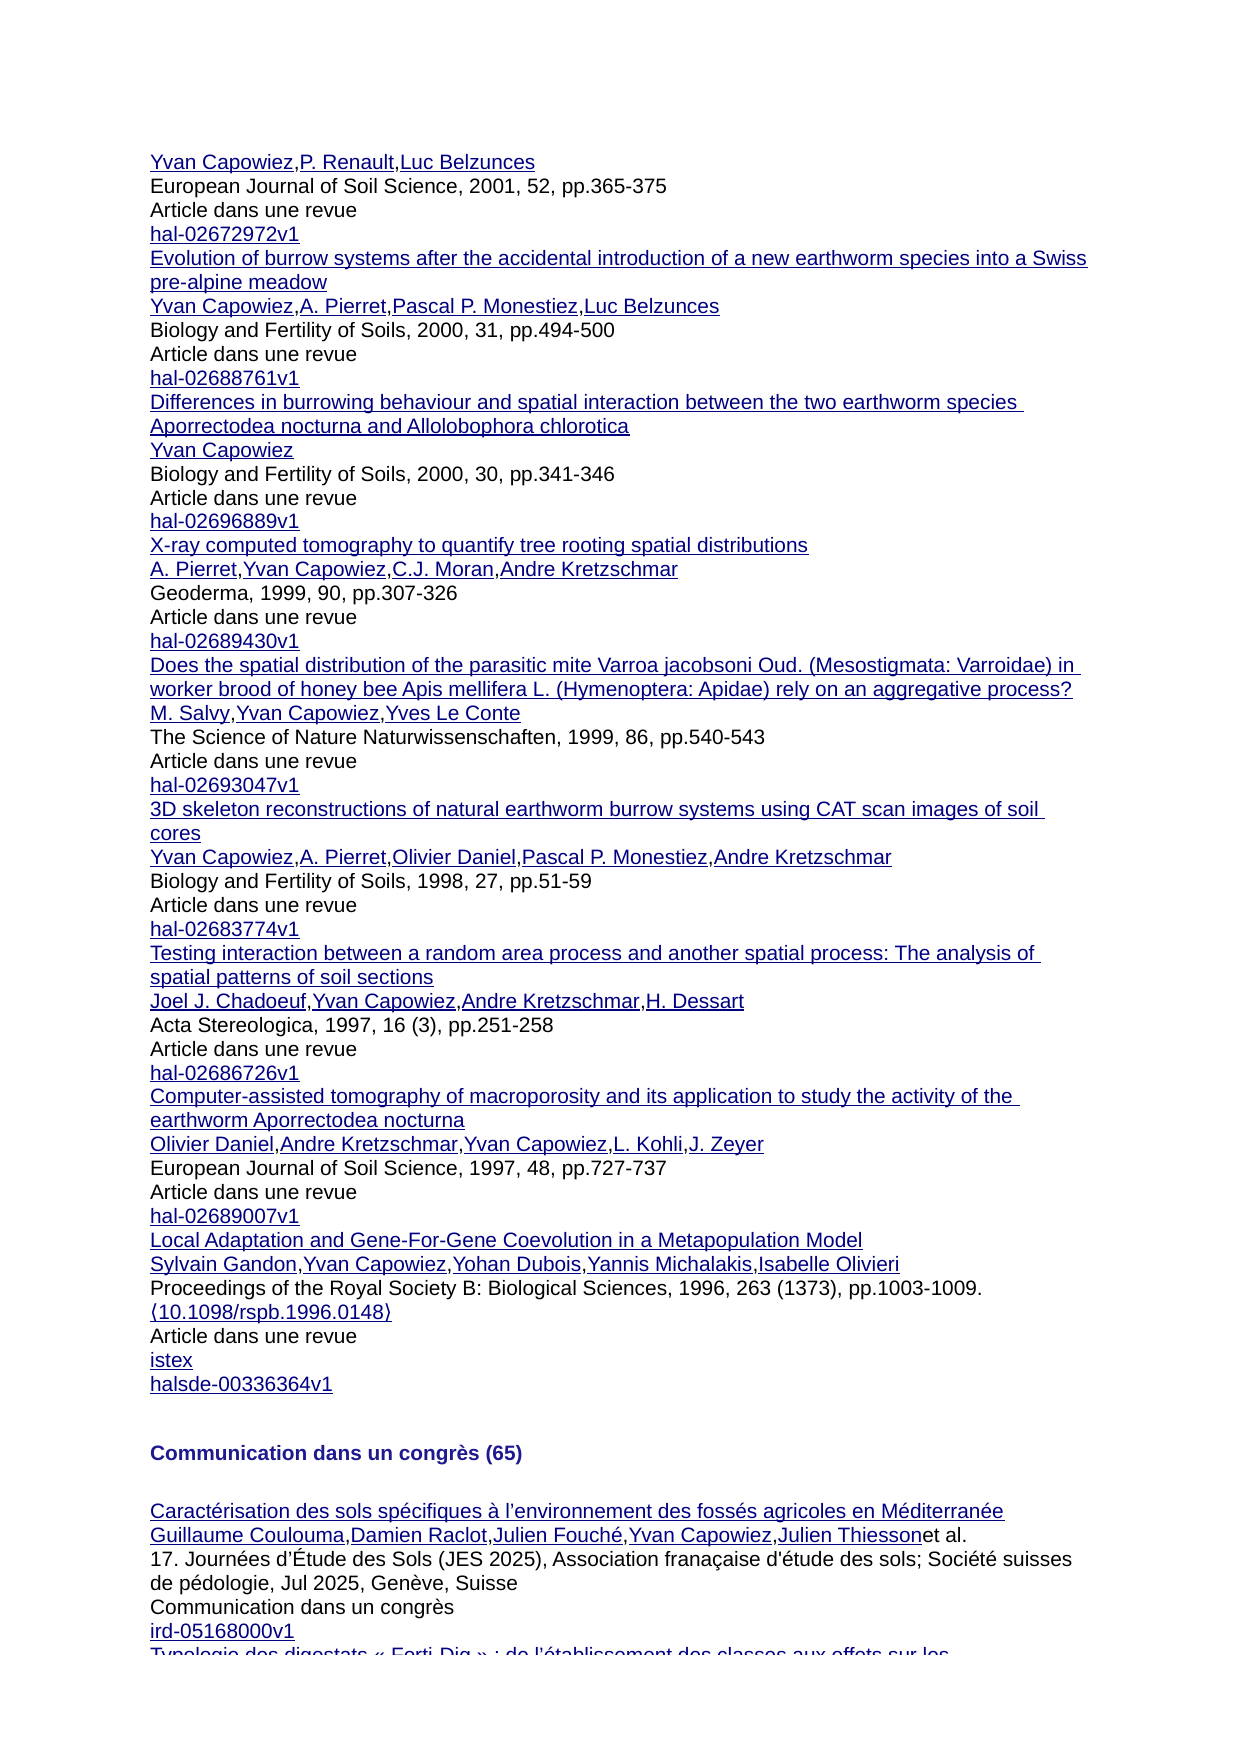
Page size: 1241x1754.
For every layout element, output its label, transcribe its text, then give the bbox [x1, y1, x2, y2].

table_cell X-ray computed tomography to quantify tree rooting spatial distributions A. Pierret,Yvan Capowiez,C.J. Moran,Andre Kretzschmar Geoderma, 1999, 90, pp.307-326 Article dans une revue hal-02689430v1 [150, 533, 1090, 653]
table_cell Evolution of burrow systems after the accidental introduction of a new earthworm species into a Swiss pre-alpine meadow Yvan Capowiez,A. Pierret,Pascal P. Monestiez,Luc Belzunces Biology and Fertility of Soils, 2000, 31, pp.494-500 Article dans une revue hal-02688761v1 [150, 246, 1090, 389]
table_cell 3D skeleton reconstructions of natural earthworm burrow systems using CAT scan images of soil cores Yvan Capowiez,A. Pierret,Olivier Daniel,Pascal P. Monestiez,Andre Kretzschmar Biology and Fertility of Soils, 1998, 27, pp.51-59 Article dans une revue hal-02683774v1 [150, 797, 1090, 941]
table_cell Local Adaptation and Gene-For-Gene Coevolution in a Metapopulation Model Sylvain Gandon,Yvan Capowiez,Yohan Dubois,Yannis Michalakis,Isabelle Olivieri Proceedings of the Royal Society B: Biological Sciences, 1996, 263 (1373), pp.1003-1009. ⟨10.1098/rspb.1996.0148⟩ Article dans une revue istex halsde-00336364v1 [150, 1228, 1090, 1396]
table_cell Computer-assisted tomography of macroporosity and its application to study the activity of the earthworm Aporrectodea nocturna Olivier Daniel,Andre Kretzschmar,Yvan Capowiez,L. Kohli,J. Zeyer European Journal of Soil Science, 1997, 48, pp.727-737 Article dans une revue hal-02689007v1 [150, 1084, 1090, 1228]
table_cell Yvan Capowiez,P. Renault,Luc Belzunces European Journal of Soil Science, 2001, 52, pp.365-375 Article dans une revue hal-02672972v1 [150, 150, 1090, 246]
table_cell Does the spatial distribution of the parasitic mite Varroa jacobsoni Oud. (Mesostigmata: Varroidae) in worker brood of honey bee Apis mellifera L. (Hymenoptera: Apidae) rely on an aggregative process? M. Salvy,Yvan Capowiez,Yves Le Conte The Science of Nature Naturwissenschaften, 1999, 86, pp.540-543 Article dans une revue hal-02693047v1 [150, 653, 1090, 797]
table_cell Differences in burrowing behaviour and spatial interaction between the two earthworm species Aporrectodea nocturna and Allolobophora chlorotica Yvan Capowiez Biology and Fertility of Soils, 2000, 30, pp.341-346 Article dans une revue hal-02696889v1 [150, 390, 1090, 533]
table_cell Testing interaction between a random area process and another spatial process: The analysis of spatial patterns of soil sections Joel J. Chadoeuf,Yvan Capowiez,Andre Kretzschmar,H. Dessart Acta Stereologica, 1997, 16 (3), pp.251-258 Article dans une revue hal-02686726v1 [150, 941, 1090, 1084]
subtitle Communication dans un congrès (65) [150, 1441, 1090, 1464]
table_cell Typologie des digestats « Ferti-Dig » : de l’établissement des classes aux effets sur les agroécosystèmes Lucille Caradec,Aurélia Marcelline Michaud,Yvan Capowiez,Sophie Génermont,Sabine Houotet al. Journées Recherche Innovation JRI 2024, Mar 2024, Pau, France Communication dans un congrès hal-04665656v1 [150, 1643, 1090, 1655]
table_header Caractérisation des sols spécifiques à l’environnement des fossés agricoles en Méditerranée Guillaume Coulouma,Damien Raclot,Julien Fouché,Yvan Capowiez,Julien Thiessonet al. 17. Journées d’Étude des Sols (JES 2025), Association franaçaise d'étude des sols; Société suisses de pédologie, Jul 2025, Genève, Suisse Communication dans un congrès ird-05168000v1 [150, 1499, 1090, 1643]
